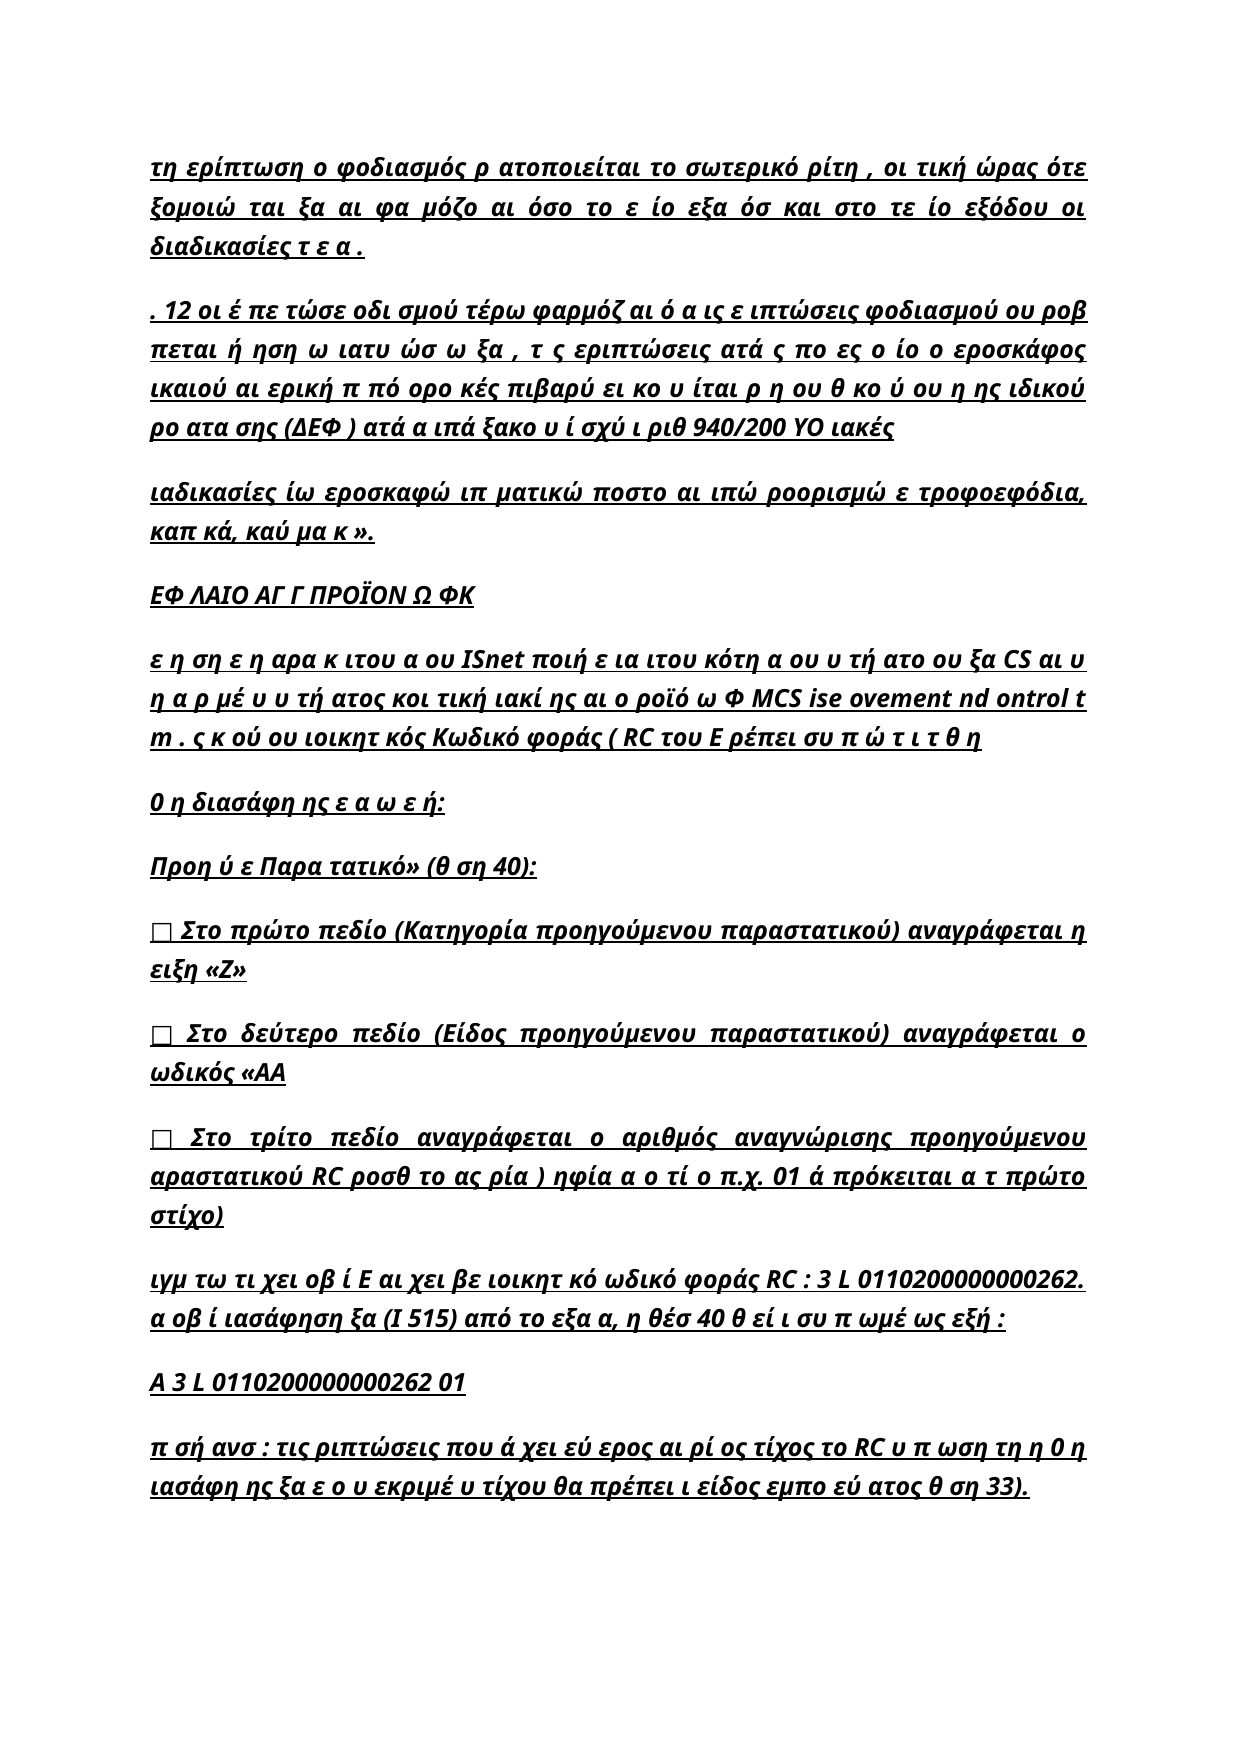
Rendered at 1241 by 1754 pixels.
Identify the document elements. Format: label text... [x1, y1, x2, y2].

text ιαδικασίες ίω εροσκαφώ ιπ ματικώ ποστο αι ιπώ ροορισμώ ε τροφοεφόδια, καπ κά, καύ μα κ ». [150, 474, 1090, 547]
text Προη ύ ε Παρα τατικό» (θ ση 40): [150, 848, 1090, 882]
text 0 η διασάφη ης ε α ω ε ή: [150, 784, 1090, 818]
text π σή ανσ : τις ριπτώσεις που ά χει εύ ερος αι ρί ος τίχος το RC υ π ωση τη η 0 η ιασάφη ης ξα ε ο υ εκριμέ υ τίχου θα πρέπει ι είδος εμπο εύ ατος θ ση 33). [150, 1429, 1090, 1502]
text ιγμ τω τι χει οβ ί Ε αι χει βε ιοικητ κό ωδικό φοράς RC : 3 L 0110200000000262. α οβ ί ιασάφηση ξα (Ι 515) από το εξα α, η θέσ 40 θ εί ι συ π ωμέ ως εξή : [150, 1262, 1090, 1335]
text □ Στο δεύτερο πεδίο (Είδος προηγούμενου παραστατικού) αναγράφεται ο ωδικός «ΑΑ [150, 1016, 1090, 1089]
text τη ερίπτωση ο φοδιασμός ρ ατοποιείται το σωτερικό ρίτη , οι τική ώρας ότε ξομοιώ ται ξα αι φα μόζο αι όσο το ε ίο εξα όσ και στο τε ίο εξόδου οι διαδικασίες τ ε α . [150, 150, 1090, 262]
text ΕΦ ΛΑΙΟ ΑΓ Γ ΠΡΟΪΟΝ Ω ΦΚ [150, 577, 1090, 612]
text □ Στο τρίτο πεδίο αναγράφεται ο αριθμός αναγνώρισης προηγούμενου αραστατικού RC ροσθ το ας ρία ) ηφία α ο τί ο π.χ. 01 ά πρόκειται α τ πρώτο στίχο) [150, 1119, 1090, 1232]
text Α 3 L 0110200000000262 01 [150, 1365, 1090, 1399]
text □ Στο πρώτο πεδίο (Κατηγορία προηγούμενου παραστατικού) αναγράφεται η ειξη «Ζ» [150, 912, 1090, 986]
text . 12 οι έ πε τώσε οδι σμού τέρω φαρμόζ αι ό α ις ε ιπτώσεις φοδιασμού ου ροβ πεται ή ηση ω ιατυ ώσ ω ξα , τ ς εριπτώσεις ατά ς πο ες ο ίο ο εροσκάφος ικαιού αι ερική π πό ορο κές πιβαρύ ει κο υ ίται ρ η ου θ κο ύ ου η ης ιδικού ρο ατα σης (ΔΕΦ ) ατά α ιπά ξακο υ ί σχύ ι ριθ 940/200 ΥΟ ιακές [150, 292, 1090, 444]
text ε η ση ε η αρα κ ιτου α ου ISnet ποιή ε ια ιτου κότη α ου υ τή ατο ου ξα CS αι υ η α ρ μέ υ υ τή ατος κοι τική ιακί ης αι ο ροϊό ω Φ MCS ise ovement nd ontrol t m . ς κ ού ου ιοικητ κός Κωδικό φοράς ( RC του Ε ρέπει συ π ώ τ ι τ θ η [150, 642, 1090, 754]
